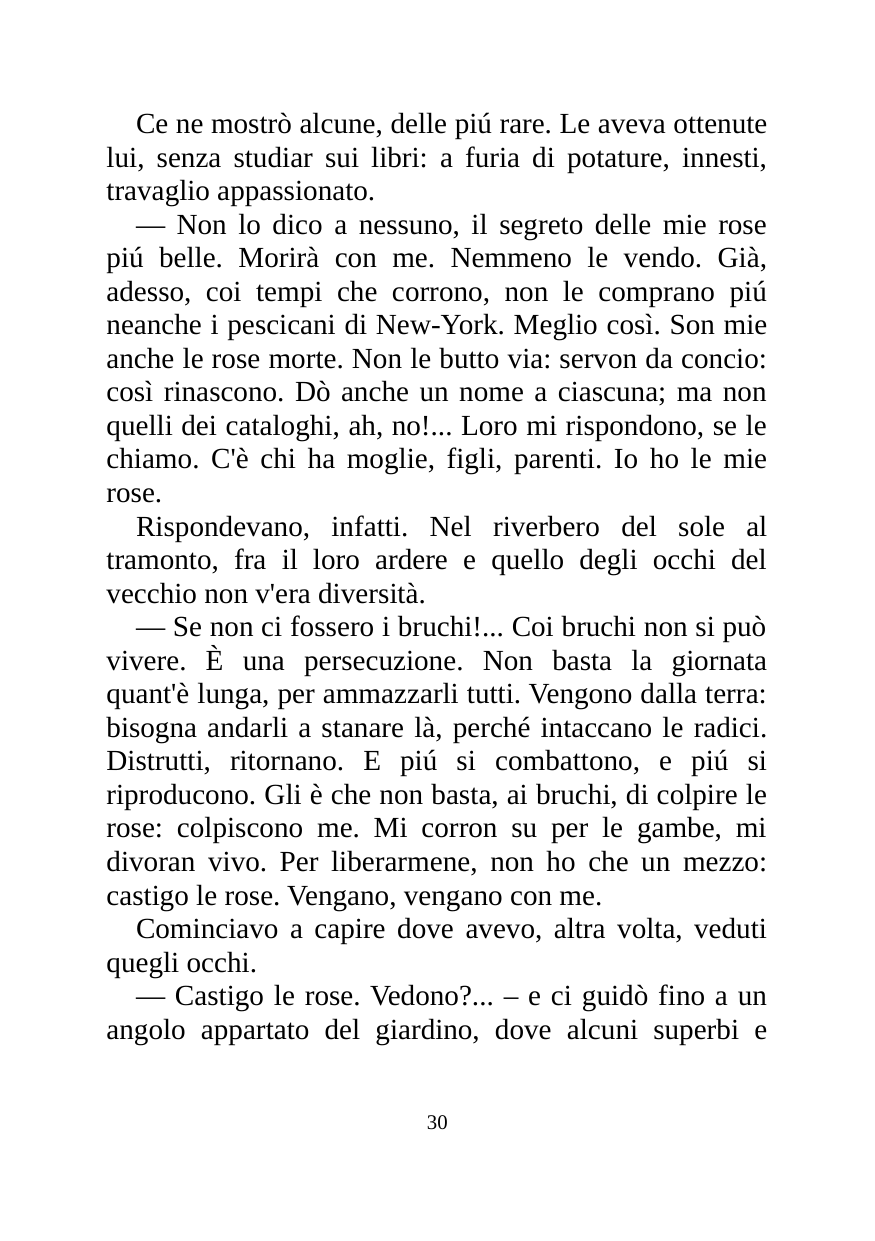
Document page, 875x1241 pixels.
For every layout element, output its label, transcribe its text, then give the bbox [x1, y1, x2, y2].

text — Castigo le rose. Vedono?... – e ci guidò fino a un angolo appartato del giardino, dove alcuni superbi e [106, 978, 768, 1045]
text Rispondevano, infatti. Nel riverbero del sole al tramonto, fra il loro ardere e quello degli occhi del vecchio non v'era diversità. [106, 509, 768, 609]
text — Non lo dico a nessuno, il segreto delle mie rose piú belle. Morirà con me. Nemmeno le vendo. Già, adesso, coi tempi che corrono, non le comprano piú neanche i pescicani di New-York. Meglio così. Son mie anche le rose morte. Non le butto via: servon da concio: così rinascono. Dò anche un nome a ciascuna; ma non quelli dei cataloghi, ah, no!... Loro mi rispondono, se le chiamo. C'è chi ha moglie, figli, parenti. Io ho le mie rose. [106, 207, 768, 509]
text Cominciavo a capire dove avevo, altra volta, veduti quegli occhi. [106, 911, 768, 978]
text — Se non ci fossero i bruchi!... Coi bruchi non si può vivere. È una persecuzione. Non basta la giornata quant'è lunga, per ammazzarli tutti. Vengono dalla terra: bisogna andarli a stanare là, perché intaccano le radici. Distrutti, ritornano. E piú si combattono, e piú si riproducono. Gli è che non basta, ai bruchi, di colpire le rose: colpiscono me. Mi corron su per le gambe, mi divoran vivo. Per liberarmene, non ho che un mezzo: castigo le rose. Vengano, vengano con me. [106, 609, 768, 911]
text Ce ne mostrò alcune, delle piú rare. Le aveva ottenute lui, senza studiar sui libri: a furia di potature, innesti, travaglio appassionato. [106, 106, 768, 207]
